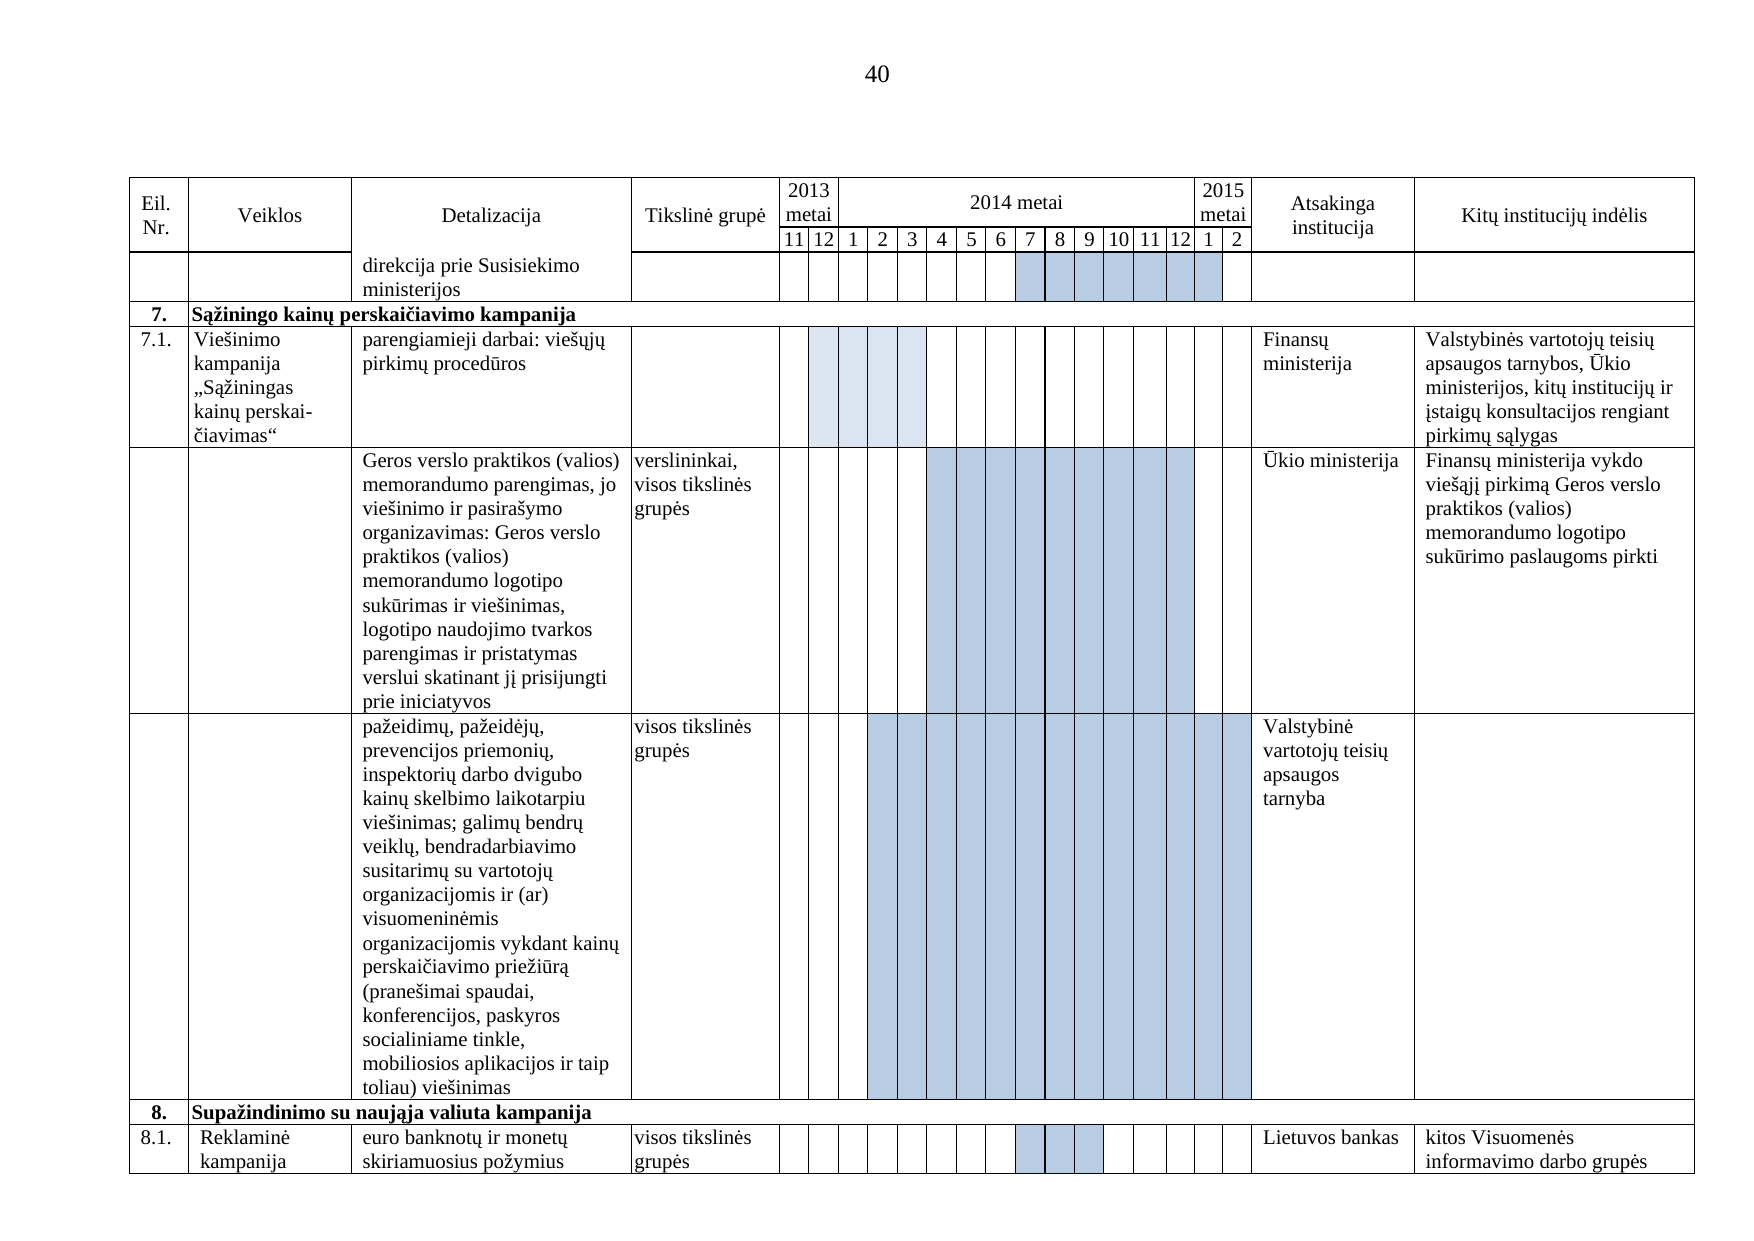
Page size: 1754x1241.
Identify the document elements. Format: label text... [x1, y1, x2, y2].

table_cell [986, 1125, 1015, 1173]
table_cell [1075, 448, 1103, 713]
table_cell [189, 253, 351, 301]
table_cell [1167, 714, 1194, 1099]
table_cell Reklaminė kampanija [189, 1125, 351, 1173]
table_header 2014 metai [839, 178, 1194, 226]
table_cell 1 [839, 228, 867, 251]
table_cell [632, 327, 779, 447]
table_header Veiklos [189, 178, 351, 251]
table_cell Geros verslo praktikos (valios) memorandumo parengimas, jo viešinimo ir pasirašymo organizavimas: Geros verslo praktikos (valios) memorandumo logotipo sukūrimas ir viešinimas, logotipo naudojimo tvarkos parengimas ir pristatymas verslui skatinant jį prisijungti prie iniciatyvos [352, 448, 631, 713]
table_cell [927, 327, 956, 447]
table_cell [1223, 448, 1251, 713]
table_cell 2 [868, 228, 897, 251]
table_cell [1134, 714, 1166, 1099]
table_cell [839, 448, 867, 713]
table_cell [780, 714, 808, 1099]
table_cell [1167, 1125, 1194, 1173]
table_cell [1104, 253, 1133, 301]
table_cell 4 [927, 228, 956, 251]
table_cell [1252, 253, 1414, 301]
table_cell [130, 714, 188, 1099]
table_cell 12 [1167, 228, 1194, 251]
table_cell [189, 714, 351, 1099]
table_cell [1195, 714, 1222, 1099]
table_cell [1075, 327, 1103, 447]
table_cell Supažindinimo su naująja valiuta kampanija [189, 1100, 1694, 1124]
table_cell [1075, 714, 1103, 1099]
table_cell [1415, 253, 1694, 301]
table_cell [898, 1125, 926, 1173]
table_cell [1223, 714, 1251, 1099]
table_cell [986, 327, 1015, 447]
table_cell 2 [1223, 228, 1251, 251]
table_cell [1223, 327, 1251, 447]
table_cell [927, 1125, 956, 1173]
table_cell 9 [1075, 228, 1103, 251]
table_cell [1134, 253, 1166, 301]
table_cell Ūkio ministerija [1252, 448, 1414, 713]
table_cell [1075, 1125, 1103, 1173]
table_cell [868, 253, 897, 301]
table_header Kitų institucijų indėlis [1415, 178, 1694, 251]
table_cell [1223, 253, 1251, 301]
table_cell 7 [1016, 228, 1044, 251]
table_cell [1016, 327, 1044, 447]
table_cell 6 [986, 228, 1015, 251]
table_cell kitos Visuomenės informavimo darbo grupės [1415, 1125, 1694, 1173]
table_cell [809, 253, 838, 301]
table_cell [927, 253, 956, 301]
table_cell [1046, 714, 1074, 1099]
table_cell [1195, 327, 1222, 447]
table_cell [1195, 448, 1222, 713]
table_cell [898, 253, 926, 301]
table_cell [1075, 253, 1103, 301]
table_cell [1223, 1125, 1251, 1173]
table_cell 12 [809, 228, 838, 251]
table_cell [780, 253, 808, 301]
table_cell [957, 714, 985, 1099]
table_cell [809, 448, 838, 713]
table_cell Finansų ministerija vykdo viešąjį pirkimą Geros verslo praktikos (valios) memorandumo logotipo sukūrimo paslaugoms pirkti [1415, 448, 1694, 713]
table_cell parengiamieji darbai: viešųjų pirkimų procedūros [352, 327, 631, 447]
table_cell Lietuvos bankas [1252, 1125, 1414, 1173]
table_cell [1046, 253, 1074, 301]
table_cell Valstybinė vartotojų teisių apsaugos tarnyba [1252, 714, 1414, 1099]
table_header 2015 metai [1195, 178, 1251, 226]
table_cell [1134, 327, 1166, 447]
table_cell [1104, 714, 1133, 1099]
table_cell Sąžiningo kainų perskaičiavimo kampanija [189, 302, 1694, 326]
table_cell [986, 448, 1015, 713]
table_cell [986, 253, 1015, 301]
table_cell 7.1. [130, 327, 188, 447]
table_cell [809, 327, 838, 447]
table_cell [957, 253, 985, 301]
table_cell Viešinimo kampanija „Sąžiningas kainų perskai-čiavimas“ [189, 327, 351, 447]
table_cell [1046, 327, 1074, 447]
table_cell [1134, 1125, 1166, 1173]
table_cell [1195, 253, 1222, 301]
table_cell [927, 448, 956, 713]
table_cell [868, 714, 897, 1099]
table_cell [1195, 1125, 1222, 1173]
table_cell [1016, 448, 1044, 713]
table_header Detalizacija [352, 178, 631, 251]
table_cell 8 [1046, 228, 1074, 251]
table_cell 1 [1195, 228, 1222, 251]
table_cell 5 [957, 228, 985, 251]
table_cell [780, 327, 808, 447]
table_header 2013 metai [780, 178, 838, 226]
table_cell [130, 448, 188, 713]
table_cell [957, 327, 985, 447]
table_cell [1016, 253, 1044, 301]
table_cell [809, 714, 838, 1099]
table_cell [898, 327, 926, 447]
table_cell 8.1. [130, 1125, 188, 1173]
table_cell direkcija prie Susisiekimo ministerijos [352, 251, 631, 301]
table_cell [1104, 327, 1133, 447]
table_cell 11 [780, 228, 808, 251]
table_cell [868, 1125, 897, 1173]
table_cell 7. [130, 302, 188, 326]
table_header Tikslinė grupė [632, 178, 779, 251]
table_cell [130, 253, 188, 301]
table_cell [898, 714, 926, 1099]
table_cell [1104, 448, 1133, 713]
table_cell [986, 714, 1015, 1099]
table_cell [898, 448, 926, 713]
table_cell [957, 1125, 985, 1173]
table_cell euro banknotų ir monetų skiriamuosius požymius [352, 1125, 631, 1173]
table_cell [1167, 327, 1194, 447]
table_cell visos tikslinės grupės [632, 1125, 779, 1173]
table_cell [780, 448, 808, 713]
table_cell [1167, 448, 1194, 713]
table_cell [632, 253, 779, 301]
table_cell [839, 714, 867, 1099]
table_cell [809, 1125, 838, 1173]
table_header Atsakinga institucija [1252, 178, 1414, 251]
table_cell pažeidimų, pažeidėjų, prevencijos priemonių, inspektorių darbo dvigubo kainų skelbimo laikotarpiu viešinimas; galimų bendrų veiklų, bendradarbiavimo susitarimų su vartotojų organizacijomis ir (ar) visuomeninėmis organizacijomis vykdant kainų perskaičiavimo priežiūrą (pranešimai spaudai, konferencijos, paskyros socialiniame tinkle, mobiliosios aplikacijos ir taip toliau) viešinimas [352, 714, 631, 1099]
table_cell [1016, 1125, 1044, 1173]
table_cell Finansų ministerija [1252, 327, 1414, 447]
table_cell [1046, 1125, 1074, 1173]
table_cell [1104, 1125, 1133, 1173]
table_cell [957, 448, 985, 713]
table_cell 8. [130, 1100, 188, 1124]
table_cell Valstybinės vartotojų teisių apsaugos tarnybos, Ūkio ministerijos, kitų institucijų ir įstaigų konsultacijos rengiant pirkimų sąlygas [1415, 327, 1694, 447]
table_cell [780, 1125, 808, 1173]
table_cell [868, 327, 897, 447]
table_cell [1134, 448, 1166, 713]
table_cell [839, 1125, 867, 1173]
table_cell 11 [1134, 228, 1166, 251]
table_cell [189, 448, 351, 713]
table_cell [1016, 714, 1044, 1099]
table_cell verslininkai, visos tikslinės grupės [632, 448, 779, 713]
table_cell [839, 327, 867, 447]
table_cell [1415, 714, 1694, 1099]
table_cell [1167, 253, 1194, 301]
table_cell [927, 714, 956, 1099]
table_cell [1046, 448, 1074, 713]
table_cell 3 [898, 228, 926, 251]
table_cell visos tikslinės grupės [632, 714, 779, 1099]
table_header Eil. Nr. [130, 178, 188, 251]
table_cell 10 [1104, 228, 1133, 251]
table_cell [868, 448, 897, 713]
table_cell [839, 253, 867, 301]
